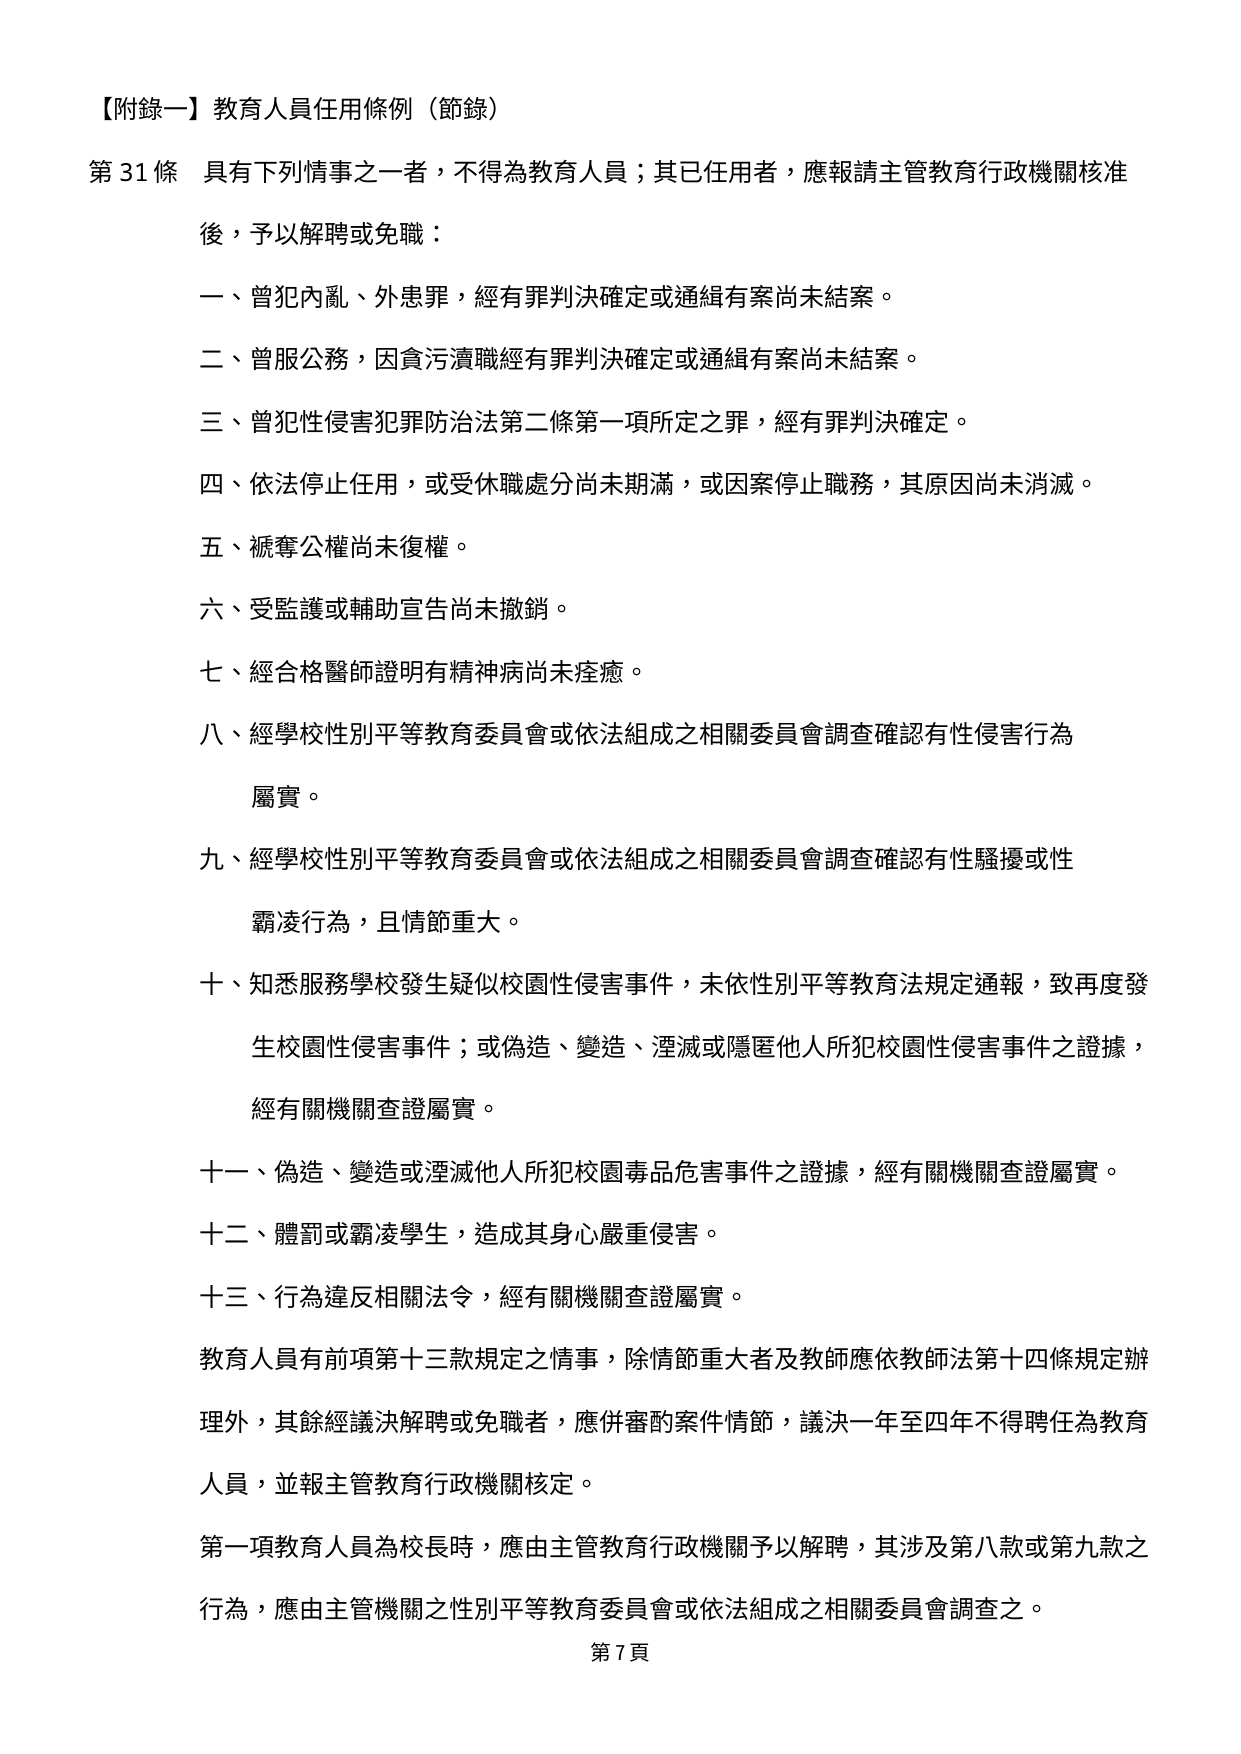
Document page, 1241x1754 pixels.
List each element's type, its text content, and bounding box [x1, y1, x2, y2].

text 十二、體罰或霸凌學生，造成其身心嚴重侵害。 [89, 1191, 1152, 1254]
text 四、依法停止任用，或受休職處分尚未期滿，或因案停止職務，其原因尚未消滅。 [199, 441, 1152, 504]
text 二、曾服公務，因貪污瀆職經有罪判決確定或通緝有案尚未結案。 [89, 316, 1152, 379]
text 教育人員有前項第十三款規定之情事，除情節重大者及教師應依教師法第十四條規定辦理外，其餘經議決解聘或免職者，應併審酌案件情節，議決一年至四年不得聘任為教育人員，並報主管教育行政機關核定。 [199, 1316, 1152, 1504]
text 第31條 具有下列情事之一者，不得為教育人員；其已任用者，應報請主管教育行政機關核准後，予以解聘或免職： [89, 129, 1152, 254]
text 三、曾犯性侵害犯罪防治法第二條第一項所定之罪，經有罪判決確定。 [89, 379, 1152, 441]
text 第一項教育人員為校長時，應由主管教育行政機關予以解聘，其涉及第八款或第九款之行為，應由主管機關之性別平等教育委員會或依法組成之相關委員會調查之。 [199, 1504, 1152, 1629]
text 九、經學校性別平等教育委員會或依法組成之相關委員會調查確認有性騷擾或性 霸凌行為，且情節重大。 [199, 816, 1152, 941]
text 十一、偽造、變造或湮滅他人所犯校園毒品危害事件之證據，經有關機關查證屬實。 [199, 1129, 1152, 1191]
text 一、曾犯內亂、外患罪，經有罪判決確定或通緝有案尚未結案。 [89, 254, 1152, 316]
text 十、知悉服務學校發生疑似校園性侵害事件，未依性別平等教育法規定通報，致再度發生校園性侵害事件；或偽造、變造、湮滅或隱匿他人所犯校園性侵害事件之證據，經有關機關查證屬實。 [199, 941, 1152, 1129]
text 七、經合格醫師證明有精神病尚未痊癒。 [89, 629, 1152, 691]
text 八、經學校性別平等教育委員會或依法組成之相關委員會調查確認有性侵害行為 屬實。 [199, 691, 1152, 816]
text 六、受監護或輔助宣告尚未撤銷。 [89, 566, 1152, 629]
text 十三、行為違反相關法令，經有關機關查證屬實。 [89, 1254, 1152, 1316]
text 【附錄一】教育人員任用條例（節錄） [89, 66, 1152, 129]
text 五、褫奪公權尚未復權。 [89, 504, 1152, 566]
